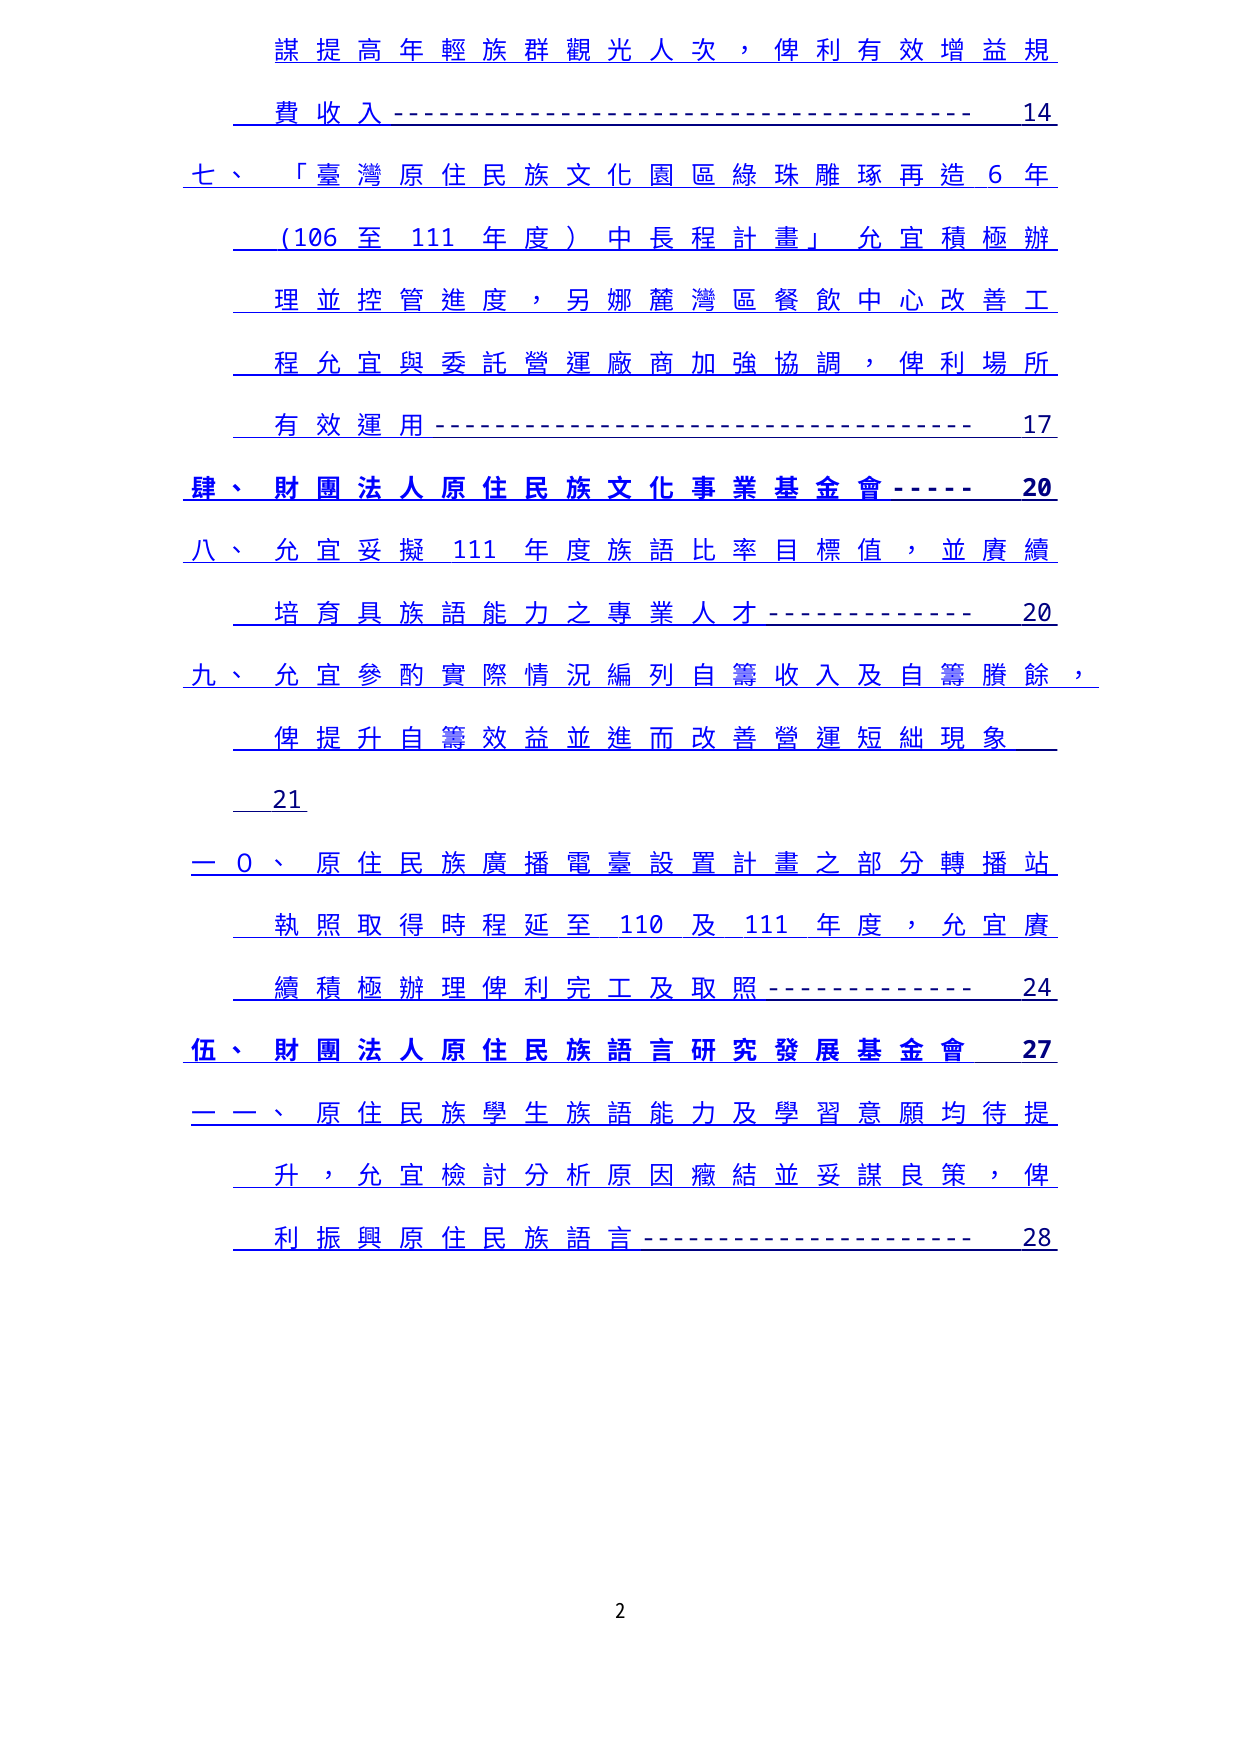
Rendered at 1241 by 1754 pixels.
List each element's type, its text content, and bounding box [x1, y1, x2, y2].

text 一一、原住民族學生族語能力及學習意願均待提升，允宜檢討分析原因癥結並妥謀良策，俾利振興原住民族語言 28 [183, 1069, 1058, 1257]
text 九、允宜參酌實際情況編列自籌收入及自籌賸餘，俾提升自籌效益並進而改善營運短絀現象 21 [183, 688, 1058, 819]
text [183, 1063, 1058, 1069]
text 九、允宜參酌實際情況編列自籌收入及自籌賸餘，俾提升自籌效益並進而改善營運短絀現象 21 [183, 632, 1058, 687]
text 培育具族語能力之專業人才 20 [183, 563, 1058, 632]
text 八、允宜妥擬111年度族語比率目標值，並賡續 [183, 507, 1058, 562]
text 一０、原住民族廣播電臺設置計畫之部分轉播站執照取得時程延至110及111年度，允宜賡續積極辦理俾利完工及取照 24 [183, 819, 1058, 1007]
text (106至111年度）中長程計畫」允宜積極辦理並控管進度，另娜麓灣區餐飲中心改善工程允宜與委託營運廠商加強協調，俾利場所有效運用 17 [183, 188, 1058, 444]
text 肆、財團法人原住民族文化事業基金會 20 [183, 444, 1058, 499]
text [183, 501, 1058, 507]
text 謀提高年輕族群觀光人次，俾利有效增益規費收入 14 [183, 7, 1058, 132]
text 七、「臺灣原住民族文化園區綠珠雕琢再造6年 [183, 132, 1058, 187]
text 伍、財團法人原住民族語言研究發展基金會 27 [183, 1007, 1058, 1062]
